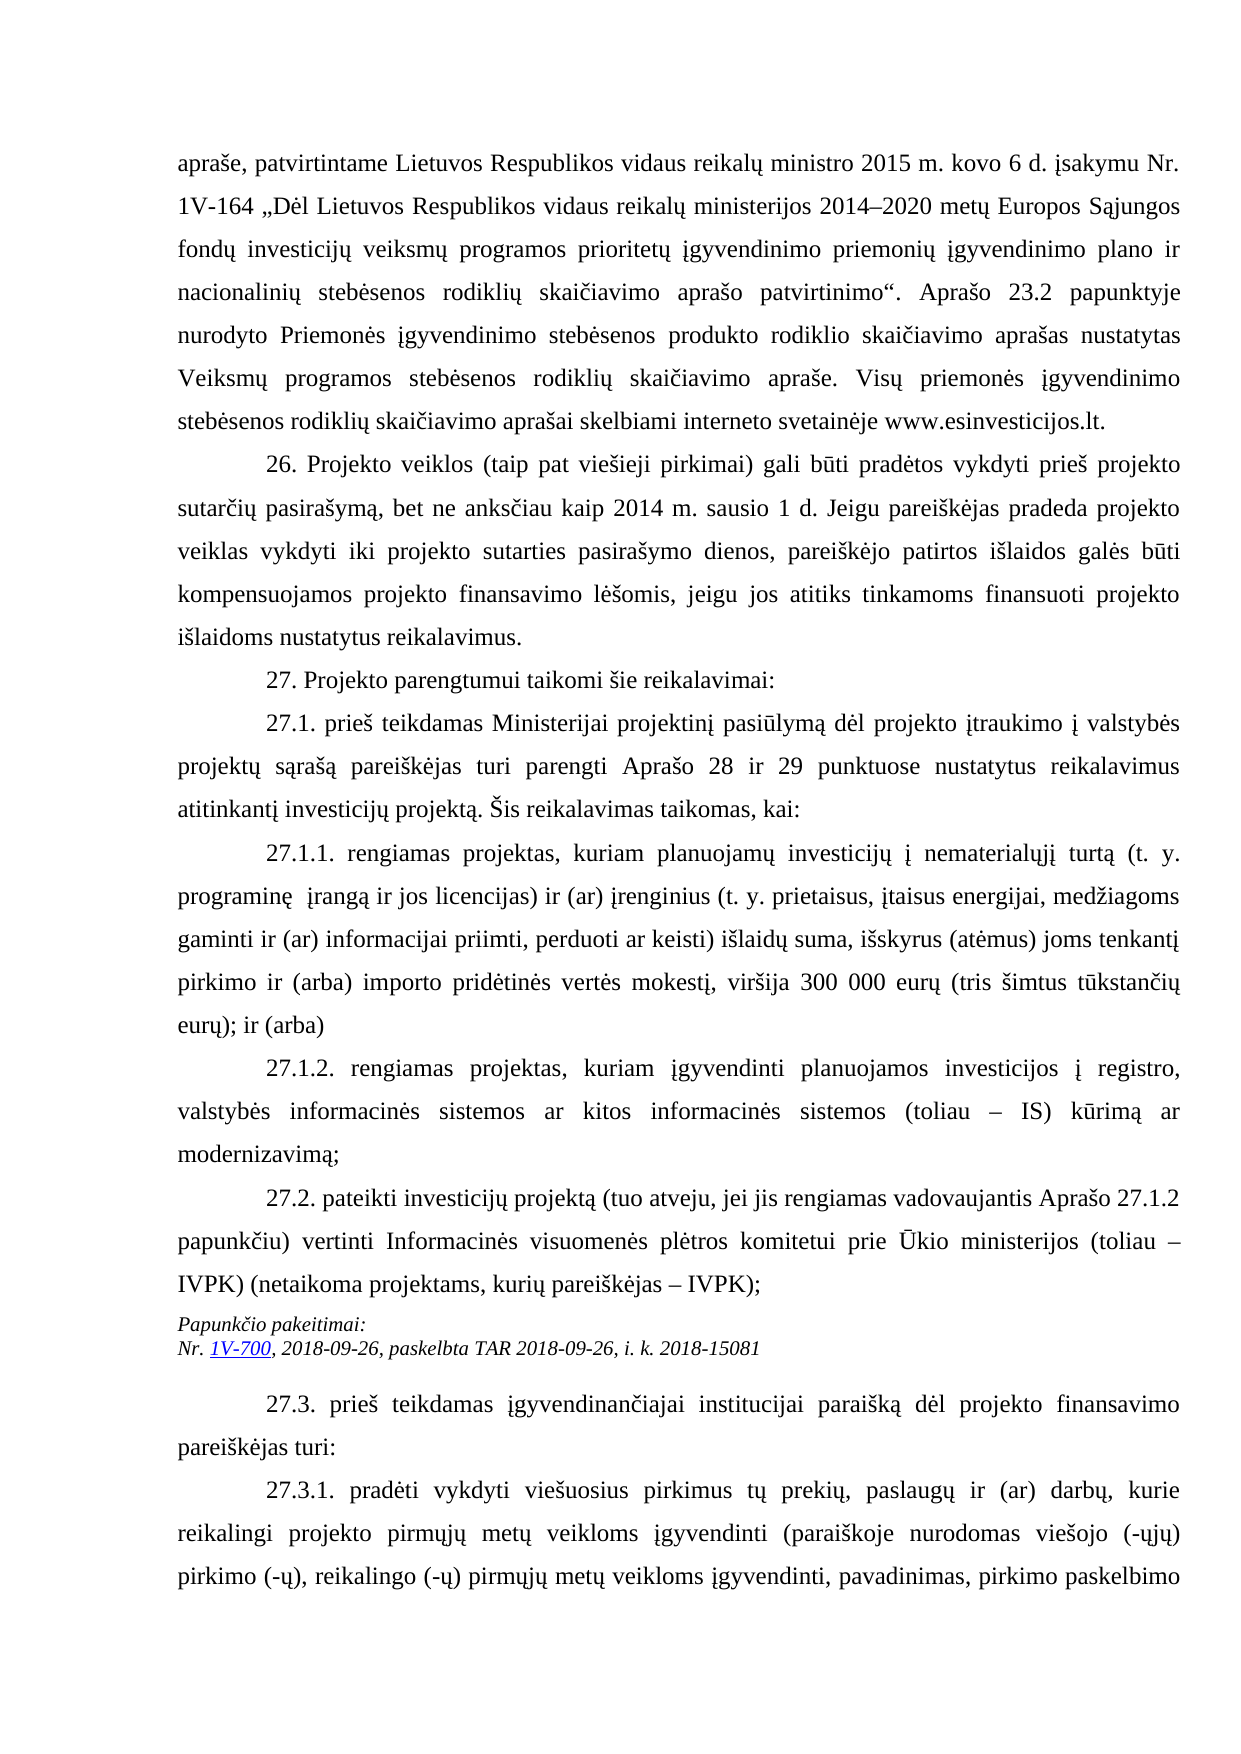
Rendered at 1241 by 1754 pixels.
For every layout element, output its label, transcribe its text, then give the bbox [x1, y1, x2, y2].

text 27.1. prieš teikdamas Ministerijai projektinį pasiūlymą dėl projekto įtraukimo į valstybės projektų sąrašą pareiškėjas turi parengti Aprašo 28 ir 29 punktuose nustatytus reikalavimus atitinkantį investicijų projektą. Šis reikalavimas taikomas, kai: [177, 708, 1181, 823]
text Nr. 1V-700, 2018-09-26, paskelbta TAR 2018-09-26, i. k. 2018-15081 [177, 1336, 1181, 1360]
text Papunkčio pakeitimai: [177, 1312, 1181, 1336]
text 27.3.1. pradėti vykdyti viešuosius pirkimus tų prekių, paslaugų ir (ar) darbų, kurie reikalingi projekto pirmųjų metų veikloms įgyvendinti (paraiškoje nurodomas viešojo (-ųjų) pirkimo (-ų), reikalingo (-ų) pirmųjų metų veikloms įgyvendinti, pavadinimas, pirkimo paskelbimo [177, 1475, 1181, 1590]
text 27.3. prieš teikdamas įgyvendinančiajai institucijai paraišką dėl projekto finansavimo pareiškėjas turi: [177, 1389, 1181, 1461]
text 27.1.2. rengiamas projektas, kuriam įgyvendinti planuojamos investicijos į registro, valstybės informacinės sistemos ar kitos informacinės sistemos (toliau – IS) kūrimą ar modernizavimą; [177, 1053, 1181, 1168]
text 27.1.1. rengiamas projektas, kuriam planuojamų investicijų į nematerialųjį turtą (t. y. programinę įrangą ir jos licencijas) ir (ar) įrenginius (t. y. prietaisus, įtaisus energijai, medžiagoms gaminti ir (ar) informacijai priimti, perduoti ar keisti) išlaidų suma, išskyrus (atėmus) joms tenkantį pirkimo ir (arba) importo pridėtinės vertės mokestį, viršija 300 000 eurų (tris šimtus tūkstančių eurų); ir (arba) [177, 838, 1181, 1039]
text 27.2. pateikti investicijų projektą (tuo atveju, jei jis rengiamas vadovaujantis Aprašo 27.1.2 papunkčiu) vertinti Informacinės visuomenės plėtros komitetui prie Ūkio ministerijos (toliau – IVPK) (netaikoma projektams, kurių pareiškėjas – IVPK); [177, 1183, 1181, 1298]
text 27. Projekto parengtumui taikomi šie reikalavimai: [177, 665, 1181, 694]
text 26. Projekto veiklos (taip pat viešieji pirkimai) gali būti pradėtos vykdyti prieš projekto sutarčių pasirašymą, bet ne anksčiau kaip 2014 m. sausio 1 d. Jeigu pareiškėjas pradeda projekto veiklas vykdyti iki projekto sutarties pasirašymo dienos, pareiškėjo patirtos išlaidos galės būti kompensuojamos projekto finansavimo lėšomis, jeigu jos atitiks tinkamoms finansuoti projekto išlaidoms nustatytus reikalavimus. [177, 449, 1181, 651]
text apraše, patvirtintame Lietuvos Respublikos vidaus reikalų ministro 2015 m. kovo 6 d. įsakymu Nr. 1V-164 „Dėl Lietuvos Respublikos vidaus reikalų ministerijos 2014–2020 metų Europos Sąjungos fondų investicijų veiksmų programos prioritetų įgyvendinimo priemonių įgyvendinimo plano ir nacionalinių stebėsenos rodiklių skaičiavimo aprašo patvirtinimo“. Aprašo 23.2 papunktyje nurodyto Priemonės įgyvendinimo stebėsenos produkto rodiklio skaičiavimo aprašas nustatytas Veiksmų programos stebėsenos rodiklių skaičiavimo apraše. Visų priemonės įgyvendinimo stebėsenos rodiklių skaičiavimo aprašai skelbiami interneto svetainėje www.esinvesticijos.lt. [177, 148, 1181, 435]
